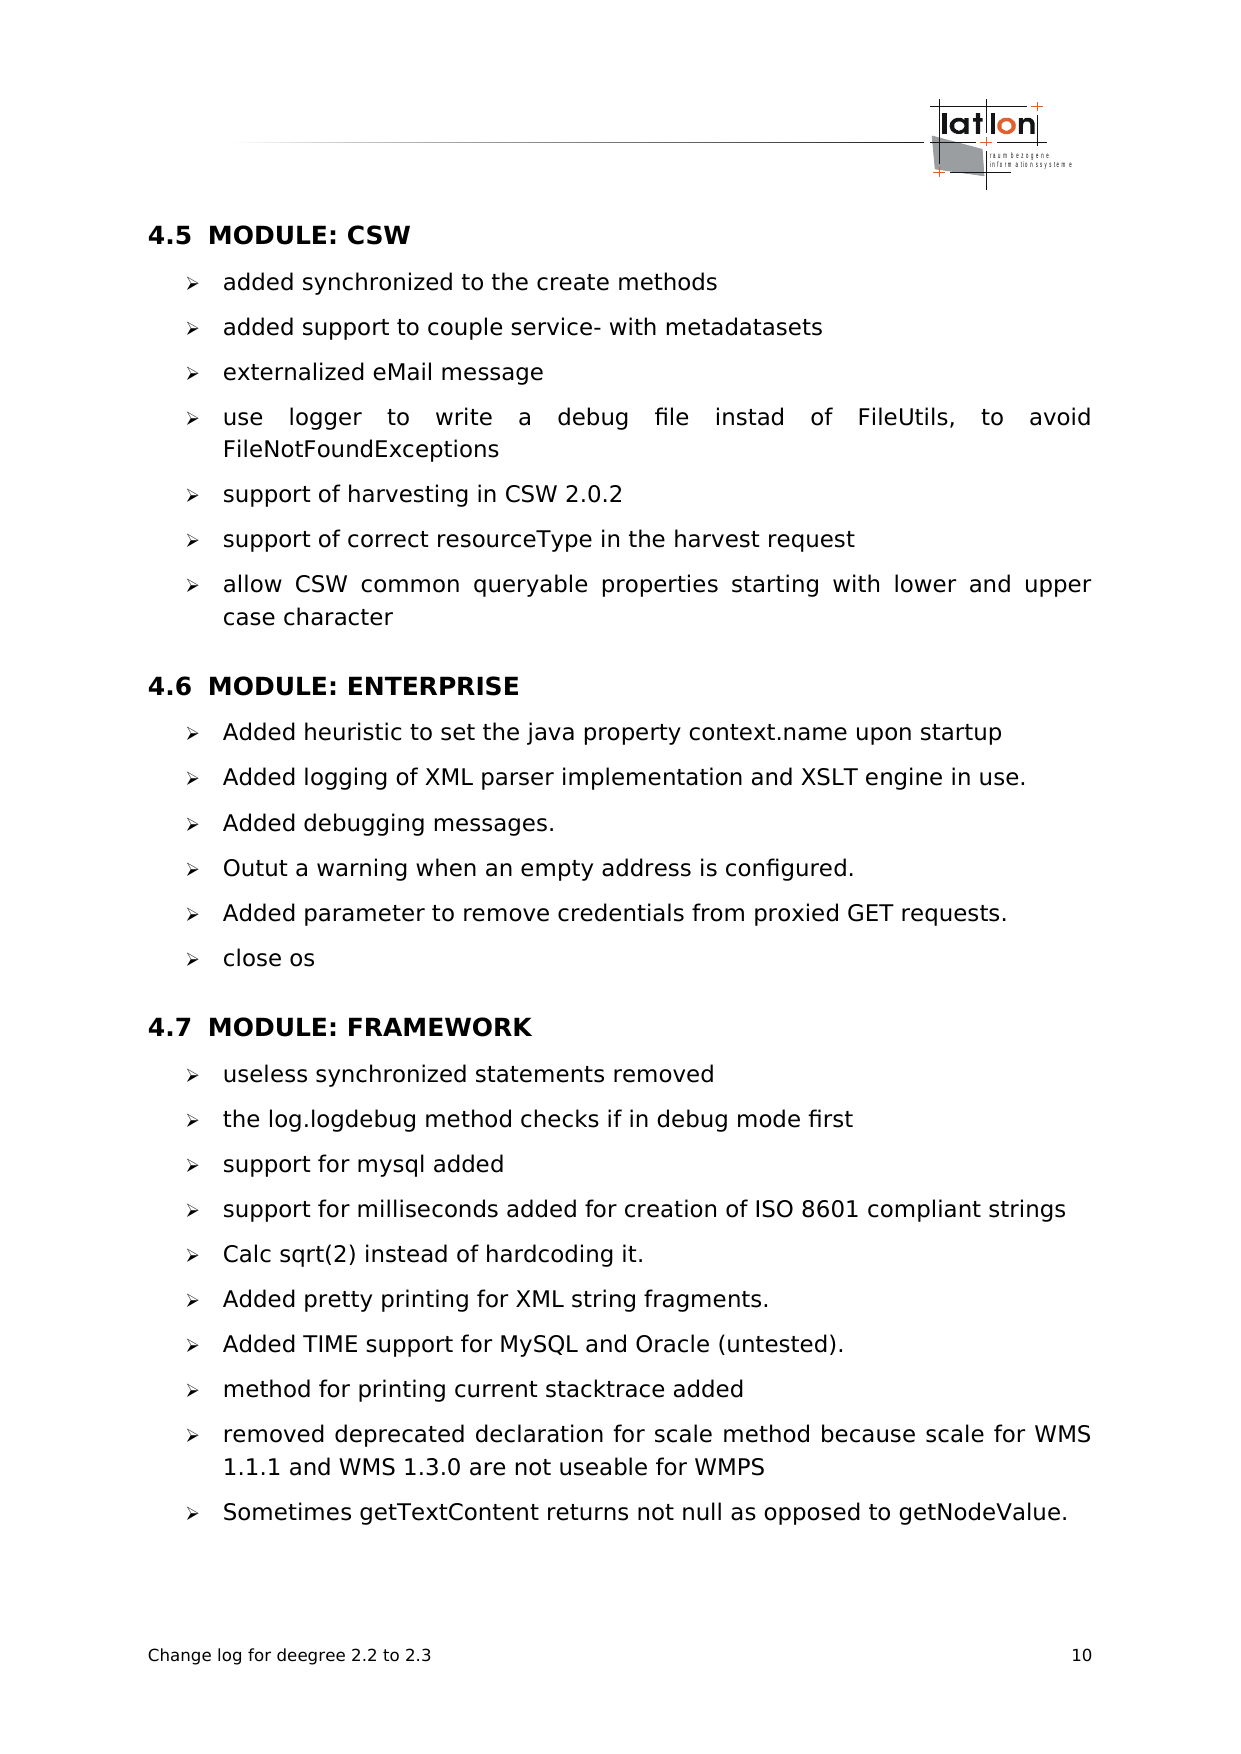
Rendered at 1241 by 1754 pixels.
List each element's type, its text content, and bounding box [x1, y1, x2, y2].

list use logger to write a debug file instad of FileUtils, to avoid FileNotFoundExceptions [185, 404, 1092, 463]
list removed deprecated declaration for scale method because scale for WMS 1.1.1 and WMS 1.3.0 are not useable for WMPS [185, 1422, 1092, 1480]
list support for mysql added [185, 1151, 1092, 1178]
list added synchronized to the create methods [185, 269, 1092, 296]
list useless synchronized statements removed [185, 1061, 1092, 1087]
list allow CSW common queryable properties starting with lower and upper case character [185, 572, 1092, 631]
list the log.logdebug method checks if in debug mode first [185, 1106, 1092, 1133]
list support of correct resourceType in the harvest request [185, 527, 1092, 553]
list method for printing current stacktrace added [185, 1376, 1092, 1403]
list externalized eMail message [185, 359, 1092, 386]
list added support to couple service- with metadatasets [185, 314, 1092, 341]
subtitle MODULE: FRAMEWORK [148, 1013, 1092, 1042]
list Sometimes getTextContent returns not null as opposed to getNodeValue. [185, 1499, 1092, 1526]
list Added debugging messages. [185, 810, 1092, 836]
list support of harvesting in CSW 2.0.2 [185, 481, 1092, 508]
list Calc sqrt(2) instead of hardcoding it. [185, 1241, 1092, 1268]
subtitle MODULE: CSW [148, 221, 1092, 251]
list close os [185, 945, 1092, 972]
subtitle MODULE: ENTERPRISE [148, 672, 1092, 701]
list support for milliseconds added for creation of ISO 8601 compliant strings [185, 1196, 1092, 1223]
list Added TIME support for MySQL and Oracle (untested). [185, 1331, 1092, 1358]
list Added parameter to remove credentials from proxied GET requests. [185, 900, 1092, 927]
list Added heuristic to set the java property context.name upon startup [185, 719, 1092, 746]
list Added logging of XML parser implementation and XSLT engine in use. [185, 764, 1092, 791]
list Outut a warning when an empty address is configured. [185, 855, 1092, 882]
list Added pretty printing for XML string fragments. [185, 1286, 1092, 1313]
